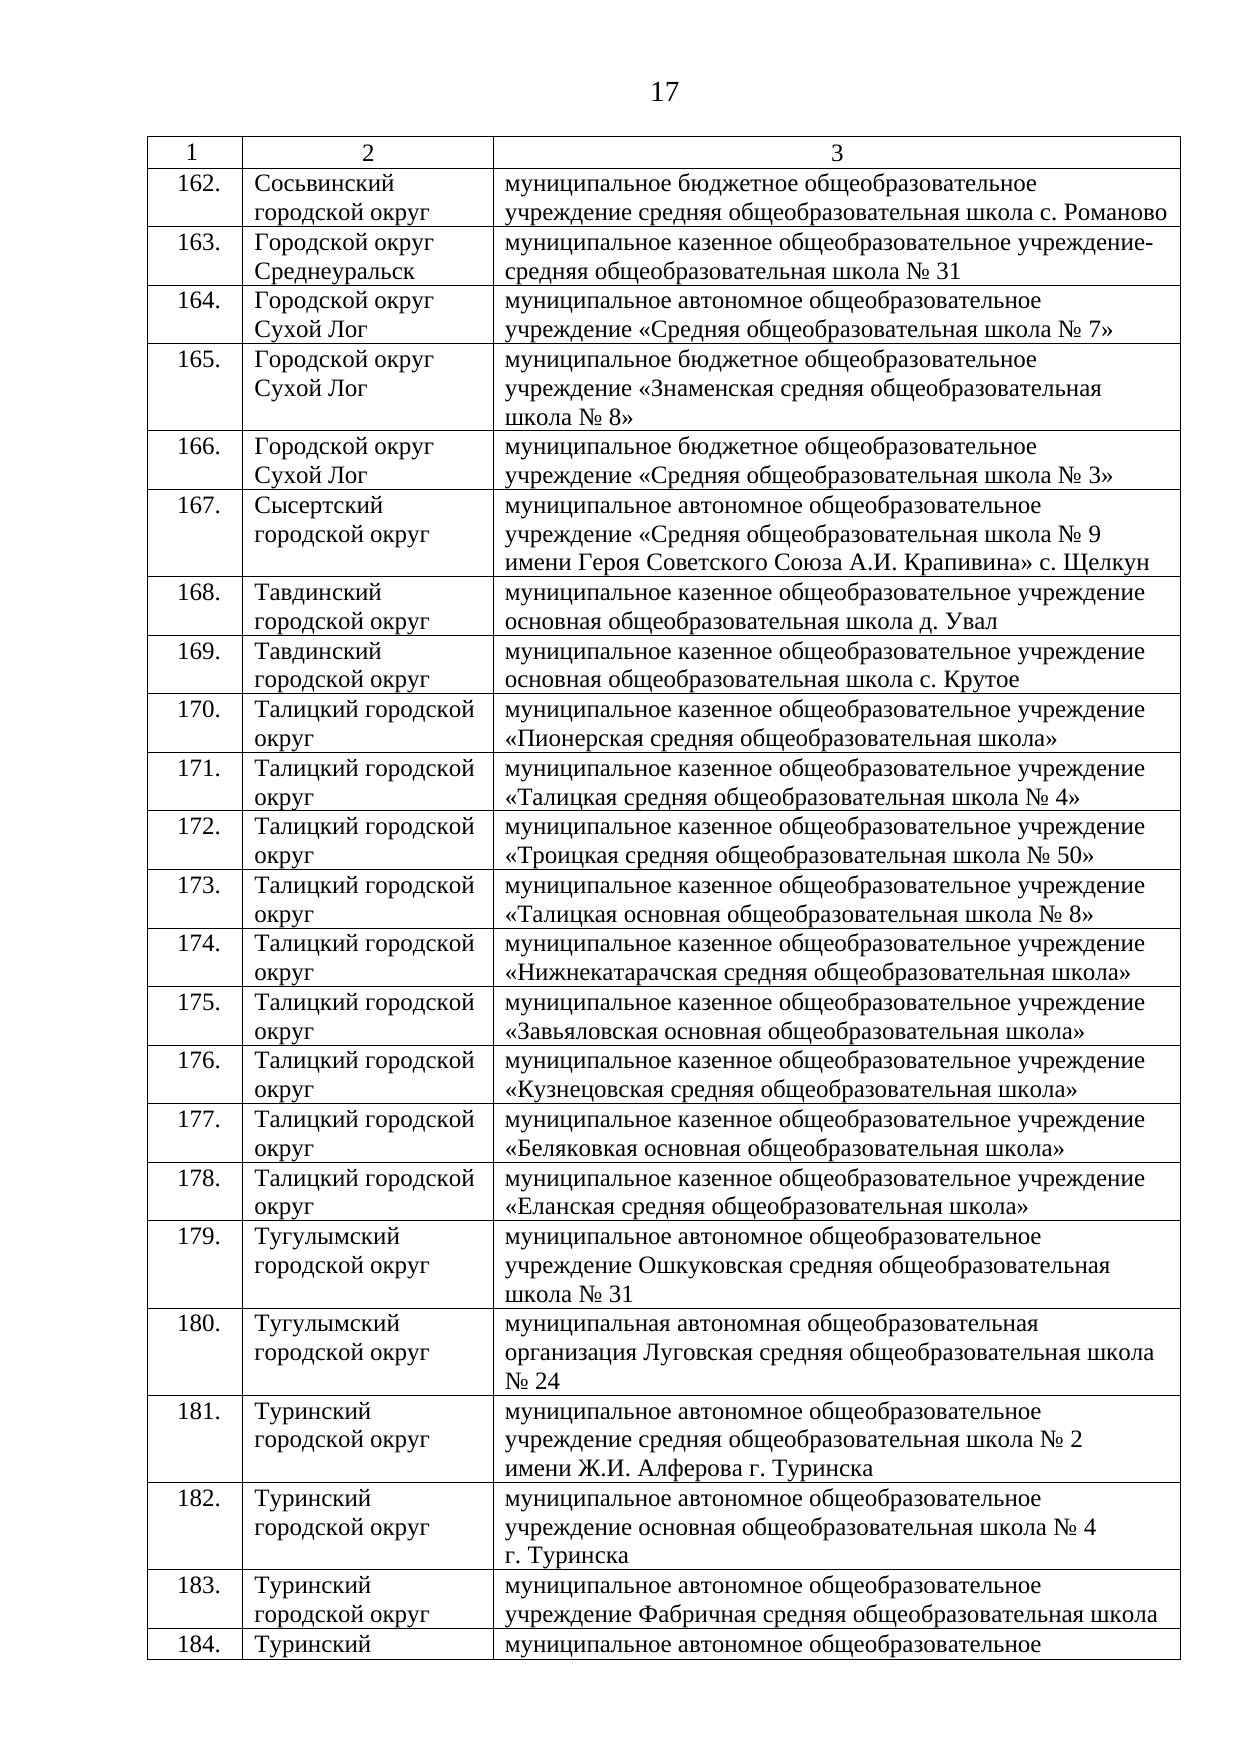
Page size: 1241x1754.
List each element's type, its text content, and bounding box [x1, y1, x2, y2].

table_cell муниципальное казенное общеобразовательное учреждение «Нижнекатарачская средняя общеобразовательная школа» [494, 929, 1180, 986]
table_cell муниципальное казенное общеобразовательное учреждение основная общеобразовательная школа д. Увал [494, 577, 1180, 635]
table_cell Талицкий городской округ [243, 987, 493, 1044]
table_cell [148, 811, 242, 869]
table_cell [148, 344, 242, 430]
table_cell муниципальное автономное общеобразовательное [494, 1629, 1180, 1659]
table_cell Туринский городской округ [243, 1570, 493, 1628]
table_cell [148, 286, 242, 343]
table_cell [148, 1309, 242, 1395]
table_cell муниципальное казенное общеобразовательное учреждение «Кузнецовская средняя общеобразовательная школа» [494, 1046, 1180, 1103]
table_cell муниципальное бюджетное общеобразовательное учреждение средняя общеобразовательная школа с. Романово [494, 169, 1180, 226]
table_cell [148, 1163, 242, 1220]
table_cell муниципальное казенное общеобразовательное учреждение «Троицкая средняя общеобразовательная школа № 50» [494, 811, 1180, 869]
table_cell Сосьвинский городской округ [243, 169, 493, 226]
table_cell Талицкий городской округ [243, 1046, 493, 1103]
table_cell муниципальное казенное общеобразовательное учреждение «Пионерская средняя общеобразовательная школа» [494, 694, 1180, 752]
table_cell Туринский [243, 1629, 493, 1659]
table_cell [148, 1046, 242, 1103]
table_cell муниципальное казенное общеобразовательное учреждение «Талицкая основная общеобразовательная школа № 8» [494, 870, 1180, 927]
table_cell Сысертский городской округ [243, 490, 493, 576]
table_cell Талицкий городской округ [243, 811, 493, 869]
table_cell муниципальное автономное общеобразовательное учреждение «Средняя общеобразовательная школа № 7» [494, 286, 1180, 343]
table_cell [148, 1221, 242, 1307]
table_cell [148, 870, 242, 927]
table_cell муниципальное казенное общеобразовательное учреждение «Талицкая средняя общеобразовательная школа № 4» [494, 753, 1180, 810]
table_cell Талицкий городской округ [243, 1104, 493, 1162]
table_cell муниципальное бюджетное общеобразовательное учреждение «Знаменская средняя общеобразовательная школа № 8» [494, 344, 1180, 430]
table_cell Городской округ Сухой Лог [243, 431, 493, 489]
table_cell [148, 1483, 242, 1569]
table_cell [148, 694, 242, 752]
table_header 3 [494, 137, 1180, 167]
table_cell муниципальное автономное общеобразовательное учреждение Ошкуковская средняя общеобразовательная школа № 31 [494, 1221, 1180, 1307]
table_cell Тавдинский городской округ [243, 636, 493, 693]
table_cell Туринский городской округ [243, 1483, 493, 1569]
table_cell [148, 227, 242, 284]
table_cell Городской округ Среднеуральск [243, 227, 493, 284]
table_cell муниципальное бюджетное общеобразовательное учреждение «Средняя общеобразовательная школа № 3» [494, 431, 1180, 489]
table_cell муниципальное казенное общеобразовательное учреждение-средняя общеобразовательная школа № 31 [494, 227, 1180, 284]
table_cell Городской округ Сухой Лог [243, 286, 493, 343]
table_cell муниципальное автономное общеобразовательное учреждение основная общеобразовательная школа № 4 г. Туринска [494, 1483, 1180, 1569]
table_cell Тугулымский городской округ [243, 1309, 493, 1395]
table_cell Талицкий городской округ [243, 929, 493, 986]
table_cell [148, 1396, 242, 1482]
table_cell муниципальное казенное общеобразовательное учреждение «Завьяловская основная общеобразовательная школа» [494, 987, 1180, 1044]
table_cell муниципальное автономное общеобразовательное учреждение «Средняя общеобразовательная школа № 9 имени Героя Советского Союза А.И. Крапивина» с. Щелкун [494, 490, 1180, 576]
table_cell [148, 1104, 242, 1162]
table_cell Городской округ Сухой Лог [243, 344, 493, 430]
table_cell муниципальная автономная общеобразовательная организация Луговская средняя общеобразовательная школа № 24 [494, 1309, 1180, 1395]
table_header 2 [243, 137, 493, 167]
table_cell Талицкий городской округ [243, 1163, 493, 1220]
table_cell [148, 753, 242, 810]
table_cell Туринский городской округ [243, 1396, 493, 1482]
table_cell Талицкий городской округ [243, 694, 493, 752]
table_cell [148, 929, 242, 986]
table_cell муниципальное казенное общеобразовательное учреждение основная общеобразовательная школа с. Крутое [494, 636, 1180, 693]
table_cell [148, 577, 242, 635]
table_cell [148, 431, 242, 489]
table_cell муниципальное казенное общеобразовательное учреждение «Еланская средняя общеобразовательная школа» [494, 1163, 1180, 1220]
table_cell муниципальное автономное общеобразовательное учреждение Фабричная средняя общеобразовательная школа [494, 1570, 1180, 1628]
table_cell [148, 490, 242, 576]
table_cell муниципальное автономное общеобразовательное учреждение средняя общеобразовательная школа № 2 имени Ж.И. Алферова г. Туринска [494, 1396, 1180, 1482]
table_cell Талицкий городской округ [243, 753, 493, 810]
table_header 1 [148, 137, 242, 167]
table_cell Тугулымский городской округ [243, 1221, 493, 1307]
table_cell Талицкий городской округ [243, 870, 493, 927]
table_cell [148, 1570, 242, 1628]
table_cell [148, 169, 242, 226]
table_cell Тавдинский городской округ [243, 577, 493, 635]
table_cell [148, 636, 242, 693]
table_cell [148, 1629, 242, 1659]
table_cell [148, 987, 242, 1044]
table_cell муниципальное казенное общеобразовательное учреждение «Беляковкая основная общеобразовательная школа» [494, 1104, 1180, 1162]
